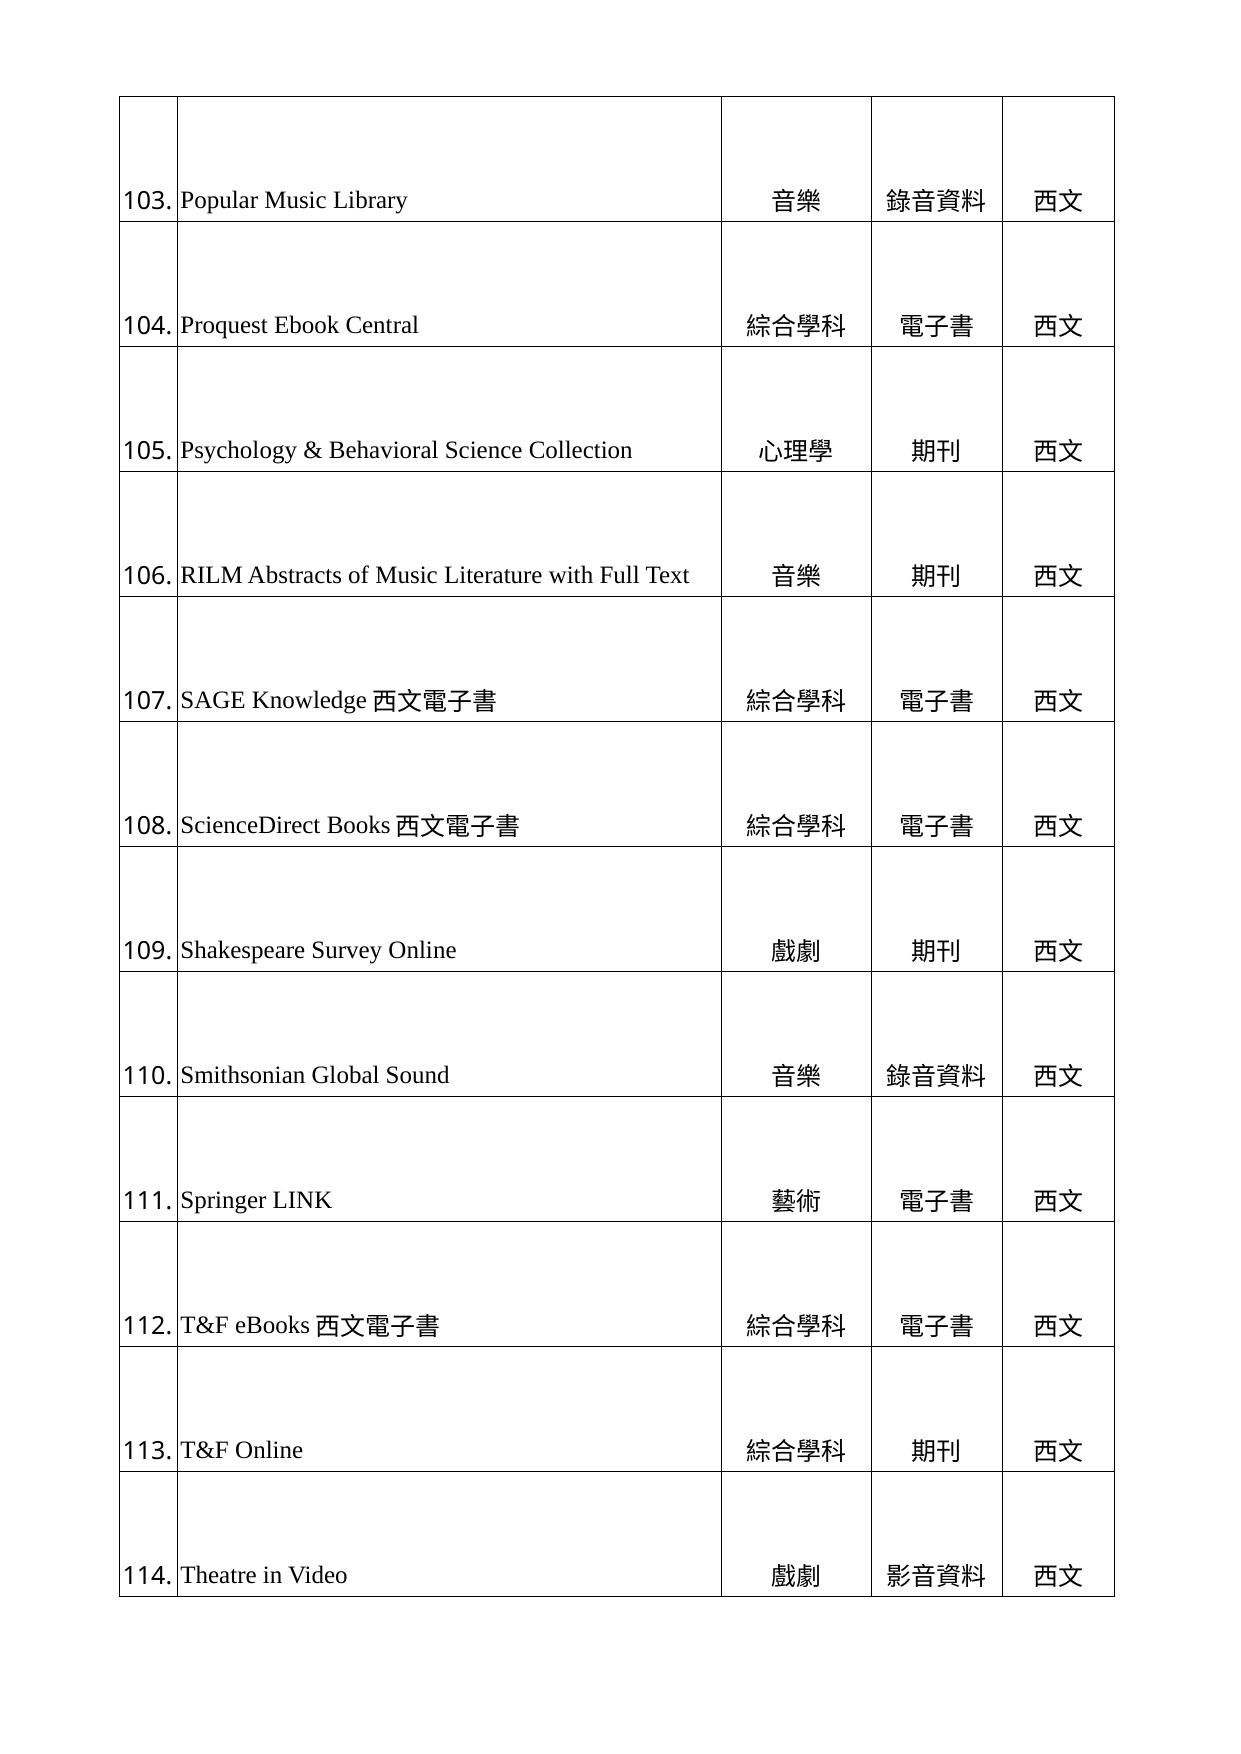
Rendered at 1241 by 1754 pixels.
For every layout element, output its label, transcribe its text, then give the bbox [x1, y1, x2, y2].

table_cell [120, 222, 177, 346]
table_cell 西文 [1003, 97, 1114, 221]
table_cell [120, 1097, 177, 1221]
table_cell 西文 [1003, 972, 1114, 1096]
table_cell 音樂 [722, 472, 871, 596]
table_cell 西文 [1003, 722, 1114, 846]
table_cell 音樂 [722, 97, 871, 221]
table_cell [120, 597, 177, 721]
table_cell [120, 722, 177, 846]
table_cell 期刊 [872, 847, 1002, 971]
table_cell 西文 [1003, 847, 1114, 971]
table_cell Popular Music Library [178, 97, 721, 221]
table_cell Proquest Ebook Central [178, 222, 721, 346]
table_cell T&F Online [178, 1347, 721, 1471]
table_cell 西文 [1003, 1347, 1114, 1471]
table_cell [120, 1472, 177, 1596]
table_cell 電子書 [872, 1222, 1002, 1346]
table_cell 期刊 [872, 472, 1002, 596]
table_cell 西文 [1003, 472, 1114, 596]
table_cell [120, 972, 177, 1096]
table_cell 音樂 [722, 972, 871, 1096]
table_cell 電子書 [872, 597, 1002, 721]
table_cell [120, 1347, 177, 1471]
table_cell ScienceDirect Books西文電子書 [178, 722, 721, 846]
table_cell RILM Abstracts of Music Literature with Full Text [178, 472, 721, 596]
table_cell 綜合學科 [722, 1347, 871, 1471]
table_cell 綜合學科 [722, 1222, 871, 1346]
table_cell 期刊 [872, 1347, 1002, 1471]
table_cell 西文 [1003, 597, 1114, 721]
table_cell 西文 [1003, 1097, 1114, 1221]
table_cell Smithsonian Global Sound [178, 972, 721, 1096]
table_cell 綜合學科 [722, 722, 871, 846]
table_cell Springer LINK [178, 1097, 721, 1221]
table_cell 西文 [1003, 1472, 1114, 1596]
table_cell [120, 847, 177, 971]
table_cell 戲劇 [722, 847, 871, 971]
table_cell SAGE Knowledge西文電子書 [178, 597, 721, 721]
table_cell 錄音資料 [872, 97, 1002, 221]
table_cell 電子書 [872, 1097, 1002, 1221]
table_cell 西文 [1003, 222, 1114, 346]
table_cell 西文 [1003, 1222, 1114, 1346]
table_cell 電子書 [872, 222, 1002, 346]
table_cell 心理學 [722, 347, 871, 471]
table_cell 綜合學科 [722, 597, 871, 721]
table_cell 戲劇 [722, 1472, 871, 1596]
table_cell 錄音資料 [872, 972, 1002, 1096]
table_cell 西文 [1003, 347, 1114, 471]
table_cell [120, 472, 177, 596]
table_cell 影音資料 [872, 1472, 1002, 1596]
table_cell 藝術 [722, 1097, 871, 1221]
table_cell [120, 347, 177, 471]
table_cell Theatre in Video [178, 1472, 721, 1596]
table_cell T&F eBooks西文電子書 [178, 1222, 721, 1346]
table_cell Psychology & Behavioral Science Collection [178, 347, 721, 471]
table_cell 電子書 [872, 722, 1002, 846]
table_cell [120, 1222, 177, 1346]
table_cell 期刊 [872, 347, 1002, 471]
table_cell Shakespeare Survey Online [178, 847, 721, 971]
table_cell [120, 97, 177, 221]
table_cell 綜合學科 [722, 222, 871, 346]
